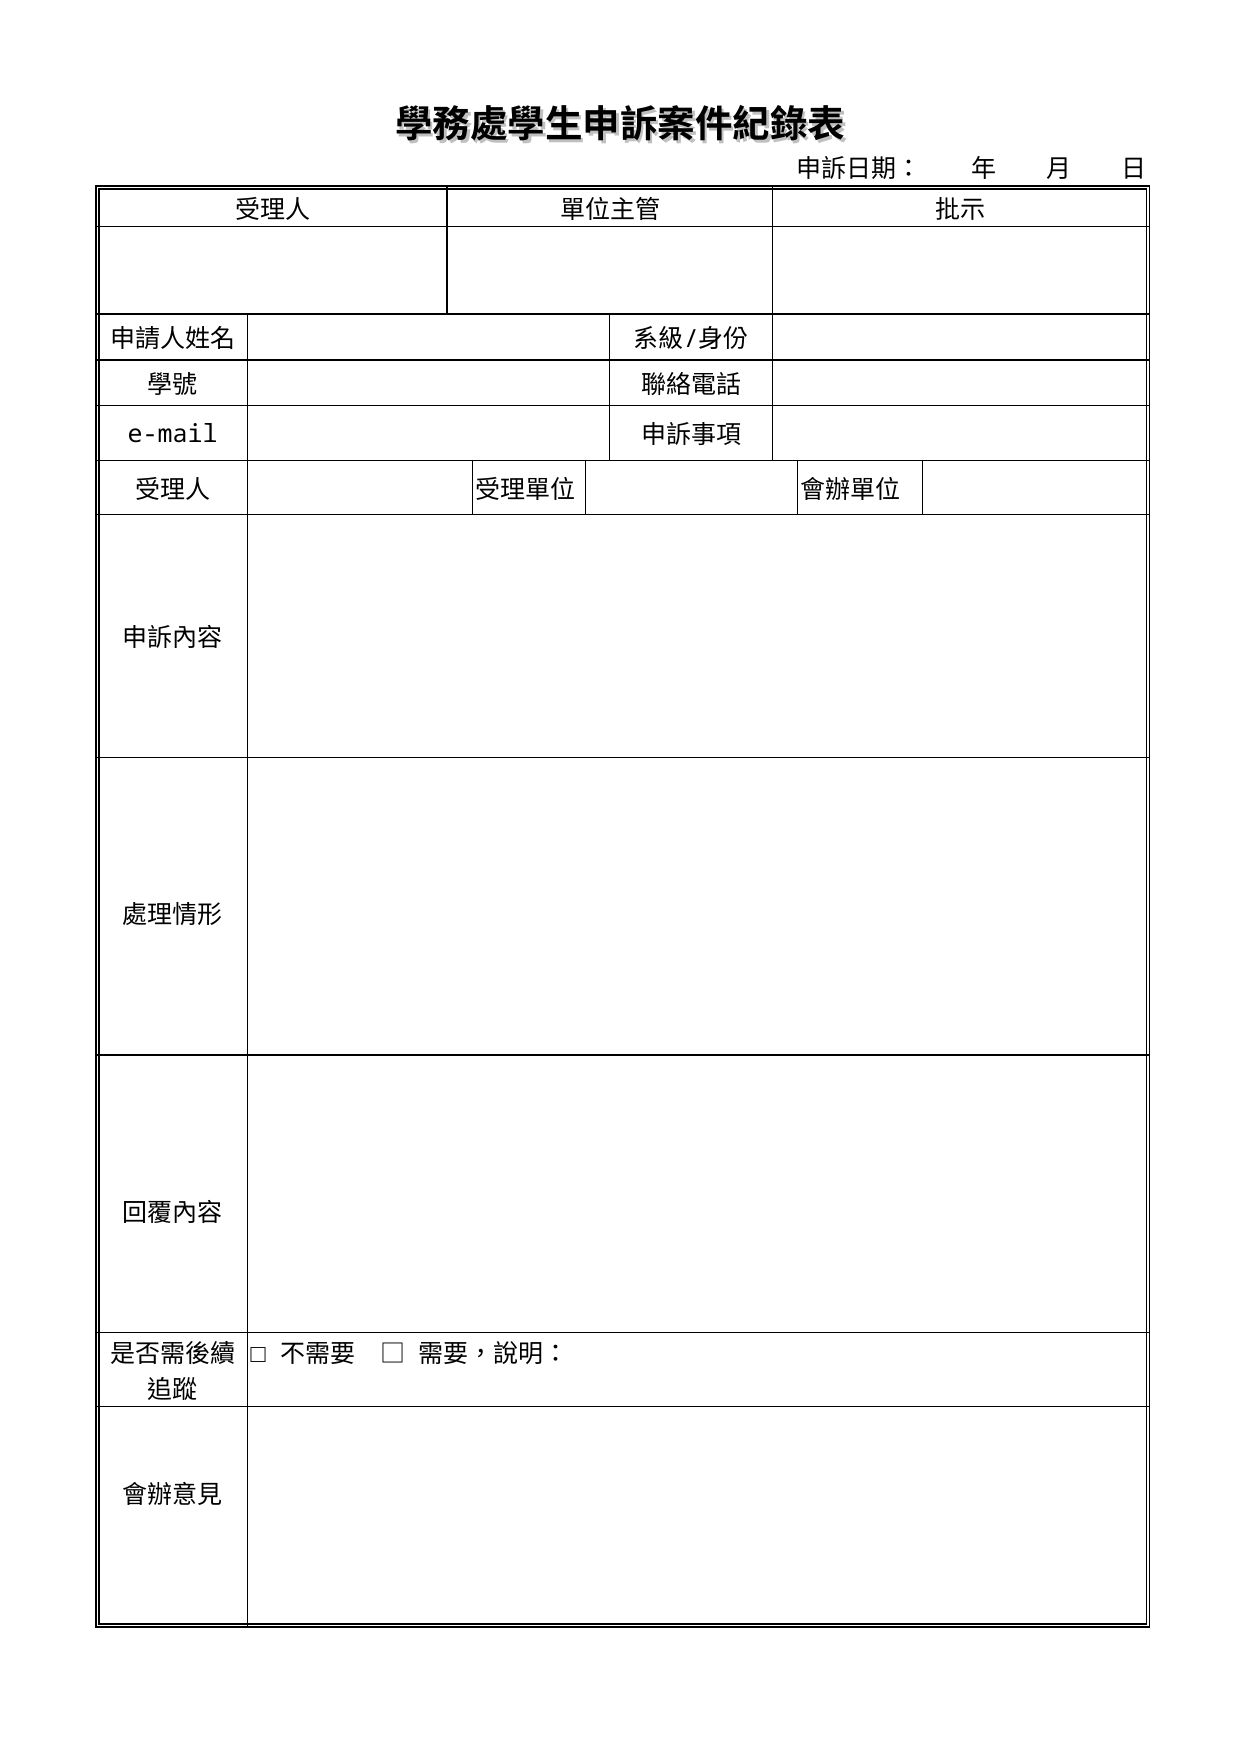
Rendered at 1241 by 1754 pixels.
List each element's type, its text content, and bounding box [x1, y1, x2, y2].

table_cell [248, 758, 1146, 1054]
table_cell [586, 461, 797, 514]
table_cell 會辦意見 [100, 1407, 247, 1623]
table_cell [248, 515, 1146, 756]
table_cell 受理單位 [473, 461, 585, 514]
table_cell [773, 227, 1146, 313]
table_cell 受理人 [100, 461, 247, 514]
table_cell [248, 1056, 1146, 1332]
table_header 單位主管 [448, 190, 772, 226]
table_cell e-mail [100, 406, 247, 459]
table_cell 申訴內容 [100, 515, 247, 756]
table_cell 申請人姓名 [100, 315, 247, 359]
table_cell 會辦單位 [798, 461, 922, 514]
table_cell [100, 227, 446, 313]
table_cell 處理情形 [100, 758, 247, 1054]
table_cell 聯絡電話 [610, 361, 772, 404]
text 申訴日期： 年 月 日 [94, 149, 1146, 185]
table_cell 回覆內容 [100, 1056, 247, 1332]
table_cell [248, 406, 609, 459]
table_header 批示 [773, 190, 1146, 226]
table_cell [248, 461, 472, 514]
text 學務處學生申訴案件紀錄表 [94, 94, 1146, 149]
table_header 受理人 [100, 190, 446, 226]
table_cell 申訴事項 [610, 406, 772, 459]
table_cell [448, 227, 772, 313]
table_cell [923, 461, 1146, 514]
table_cell [773, 361, 1146, 404]
table_cell [773, 406, 1146, 459]
table_cell □ 不需要 □ 需要，說明： [248, 1333, 1146, 1406]
table_cell 系級/身份 [610, 315, 772, 359]
table_cell [248, 1407, 1146, 1623]
table_cell [773, 315, 1146, 359]
table_cell [248, 315, 609, 359]
table_cell 是否需後續追蹤 [100, 1333, 247, 1406]
table_cell [248, 361, 609, 404]
table_cell 學號 [100, 361, 247, 404]
